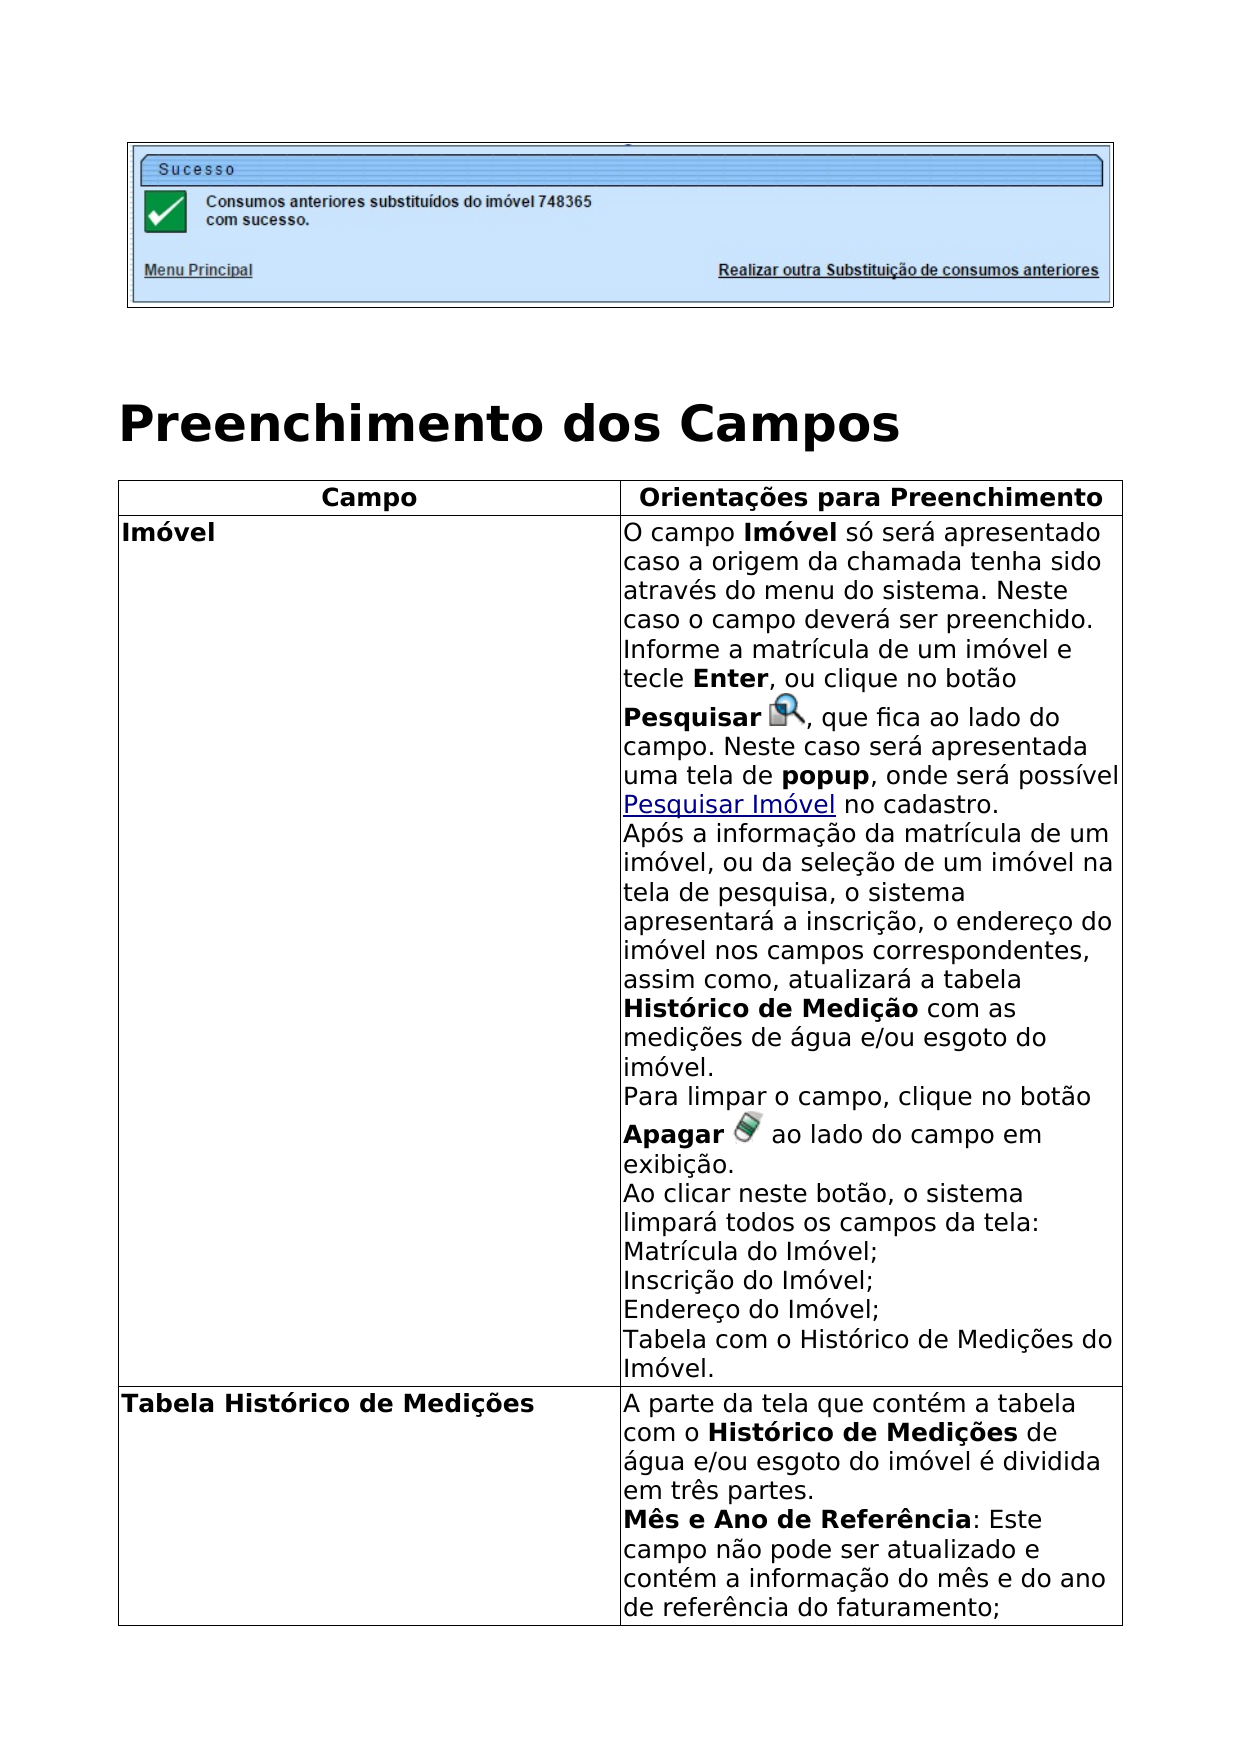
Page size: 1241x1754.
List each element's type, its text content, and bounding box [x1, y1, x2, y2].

table_header [128, 143, 1113, 307]
subtitle Preenchimento dos Campos [118, 394, 1122, 453]
table_header Campo [119, 481, 620, 515]
table_cell Imóvel [119, 516, 620, 1386]
table_cell O campo Imóvel só será apresentado caso a origem da chamada tenha sido através do menu do sistema. Neste caso o campo deverá ser preenchido. Informe a matrícula de um imóvel e tecle Enter, ou clique no botão Pesquisar , que fica ao lado do campo. Neste caso será apresentada uma tela de popup, onde será possível Pesquisar Imóvel no cadastro. Após a informação da matrícula de um imóvel, ou da seleção de um imóvel na tela de pesquisa, o sistema apresentará a inscrição, o endereço do imóvel nos campos correspondentes, assim como, atualizará a tabela Histórico de Medição com as medições de água e/ou esgoto do imóvel. Para limpar o campo, clique no botão Apagar ao lado do campo em exibição. Ao clicar neste botão, o sistema limpará todos os campos da tela: Matrícula do Imóvel; Inscrição do Imóvel; Endereço do Imóvel; Tabela com o Histórico de Medições do Imóvel. [621, 516, 1122, 1386]
table_header Orientações para Preenchimento [621, 481, 1122, 515]
picture [129, 144, 1111, 304]
table_cell Tabela Histórico de Medições [119, 1387, 620, 1625]
picture [769, 693, 806, 726]
picture [732, 1111, 764, 1144]
table_cell A parte da tela que contém a tabela com o Histórico de Medições de água e/ou esgoto do imóvel é dividida em três partes. Mês e Ano de Referência: Este campo não pode ser atualizado e contém a informação do mês e do ano de referência do faturamento; [621, 1387, 1122, 1625]
